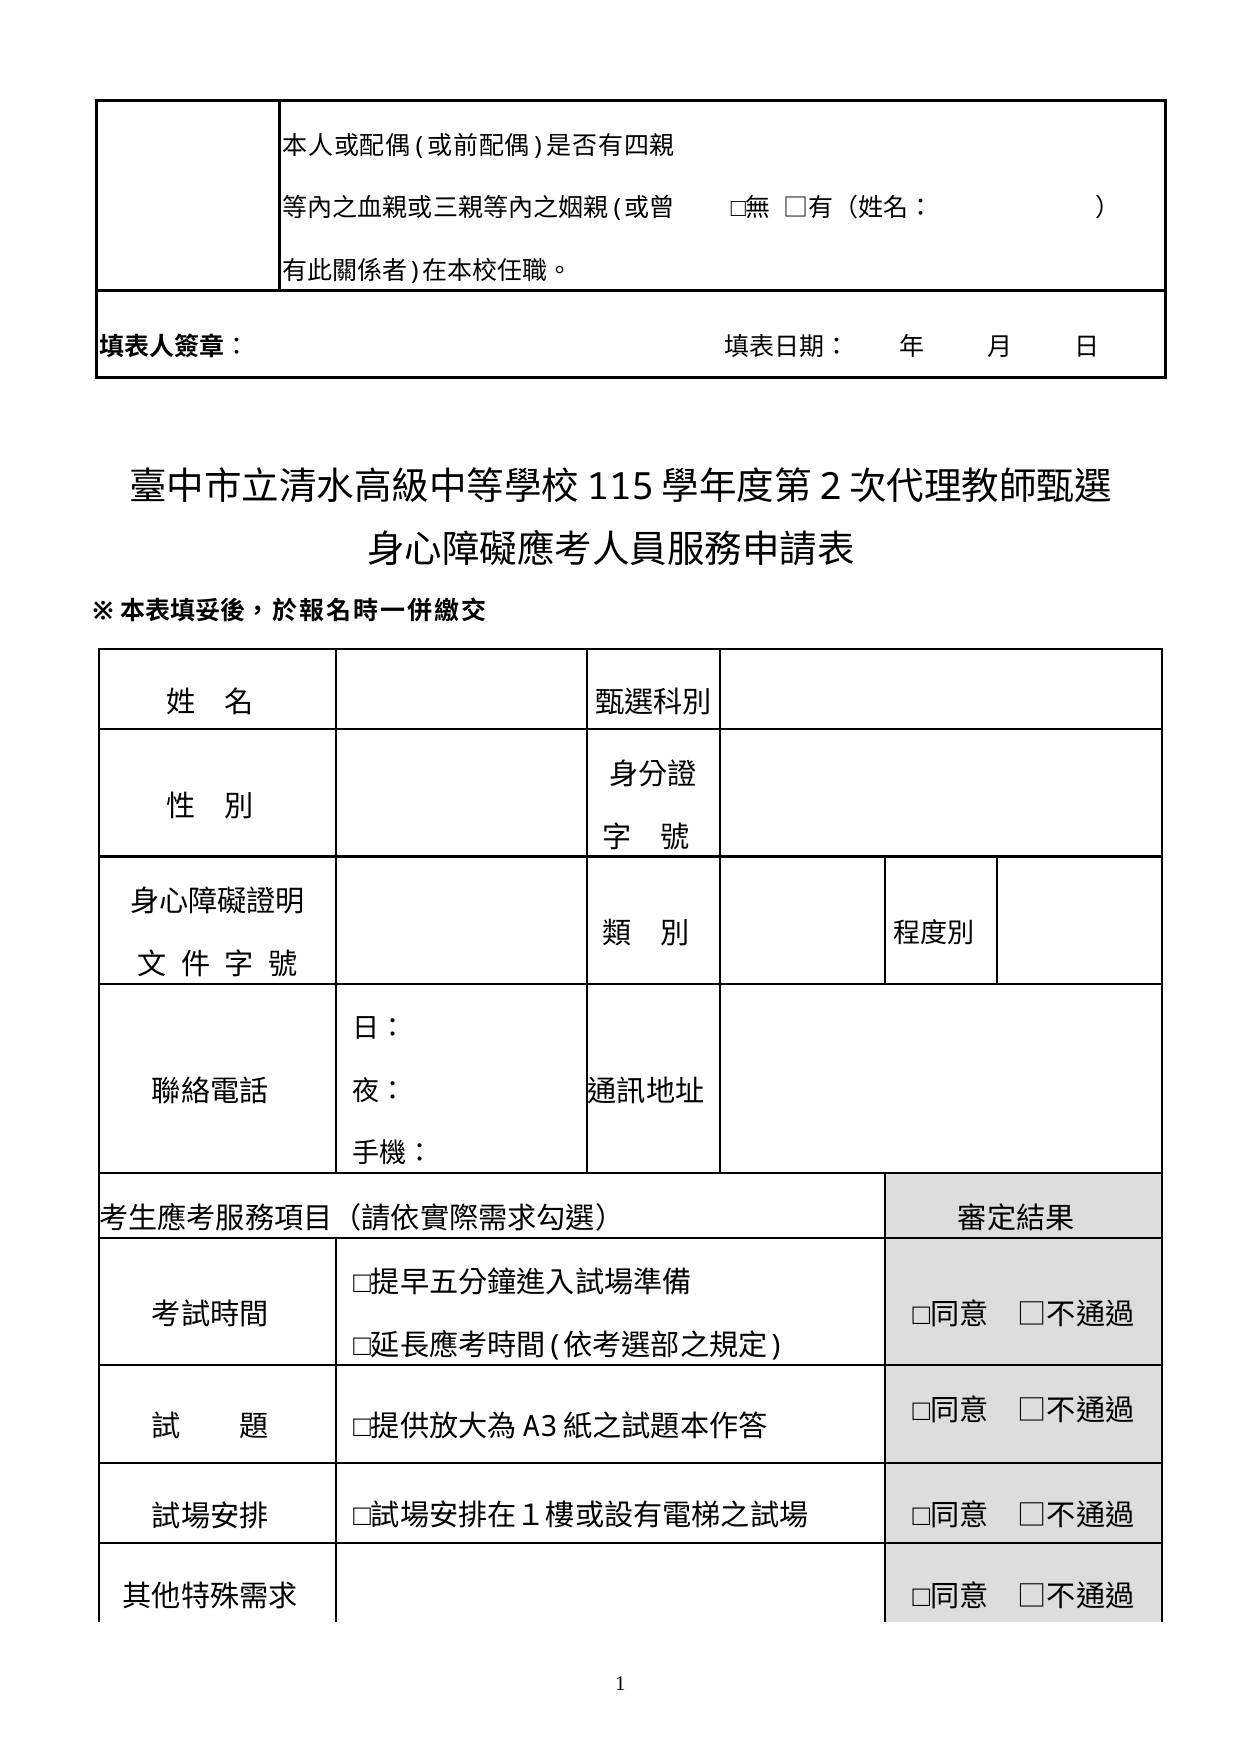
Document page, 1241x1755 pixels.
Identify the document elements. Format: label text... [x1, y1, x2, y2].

table_cell □提早五分鐘進入試場準備 □延長應考時間(依考選部之規定) [337, 1239, 884, 1364]
table_cell 身分證 字 號 [588, 730, 719, 855]
table_header 姓 名 [100, 650, 335, 728]
table_cell [337, 1544, 884, 1622]
table_cell [337, 858, 586, 982]
table_cell [721, 858, 884, 982]
table_cell [98, 102, 278, 289]
table_cell 試 題 [100, 1366, 335, 1462]
table_cell 通訊地址 [588, 985, 719, 1172]
table_cell [337, 730, 586, 855]
table_cell 聯絡電話 [100, 985, 335, 1172]
table_cell 日： 夜： 手機： [337, 985, 586, 1172]
table_cell [998, 858, 1161, 982]
table_cell □同意 □不通過 [886, 1366, 1161, 1462]
table_cell 填表人簽章： 填表日期： 年 月 日 [98, 292, 1164, 376]
table_cell □同意 □不通過 [886, 1239, 1161, 1364]
table_header 甄選科別 [588, 650, 719, 728]
table_cell [721, 985, 1161, 1172]
table_cell 身心障礙證明 文 件 字 號 [100, 858, 335, 982]
table_cell □無 □有（姓名： ） [678, 102, 1164, 289]
table_cell 其他特殊需求 [100, 1544, 335, 1622]
table_cell 性 別 [100, 730, 335, 855]
table_cell □同意 □不通過 [886, 1464, 1161, 1542]
table_cell □同意 □不通過 [886, 1544, 1161, 1622]
table_header [721, 650, 1161, 728]
table_cell 本人或配偶(或前配偶)是否有四親等內之血親或三親等內之姻親(或曾有此關係者)在本校任職。 [281, 102, 678, 289]
table_cell [721, 730, 1161, 855]
table_cell 審定結果 [886, 1174, 1161, 1237]
table_cell 考生應考服務項目（請依實際需求勾選） [100, 1174, 884, 1237]
table_cell 程度別 [886, 858, 996, 982]
table_cell □提供放大為A3紙之試題本作答 [337, 1366, 884, 1462]
table_cell 考試時間 [100, 1239, 335, 1364]
table_cell □試場安排在１樓或設有電梯之試場 [337, 1464, 884, 1542]
text ※本表填妥後，於報名時一併繳交 [71, 567, 1169, 629]
table_header [337, 650, 586, 728]
text 身心障礙應考人員服務申請表 [71, 504, 1169, 567]
table_cell 類 別 [588, 858, 719, 982]
text 臺中市立清水高級中等學校115學年度第2次代理教師甄選 [71, 442, 1169, 504]
table_cell 試場安排 [100, 1464, 335, 1542]
